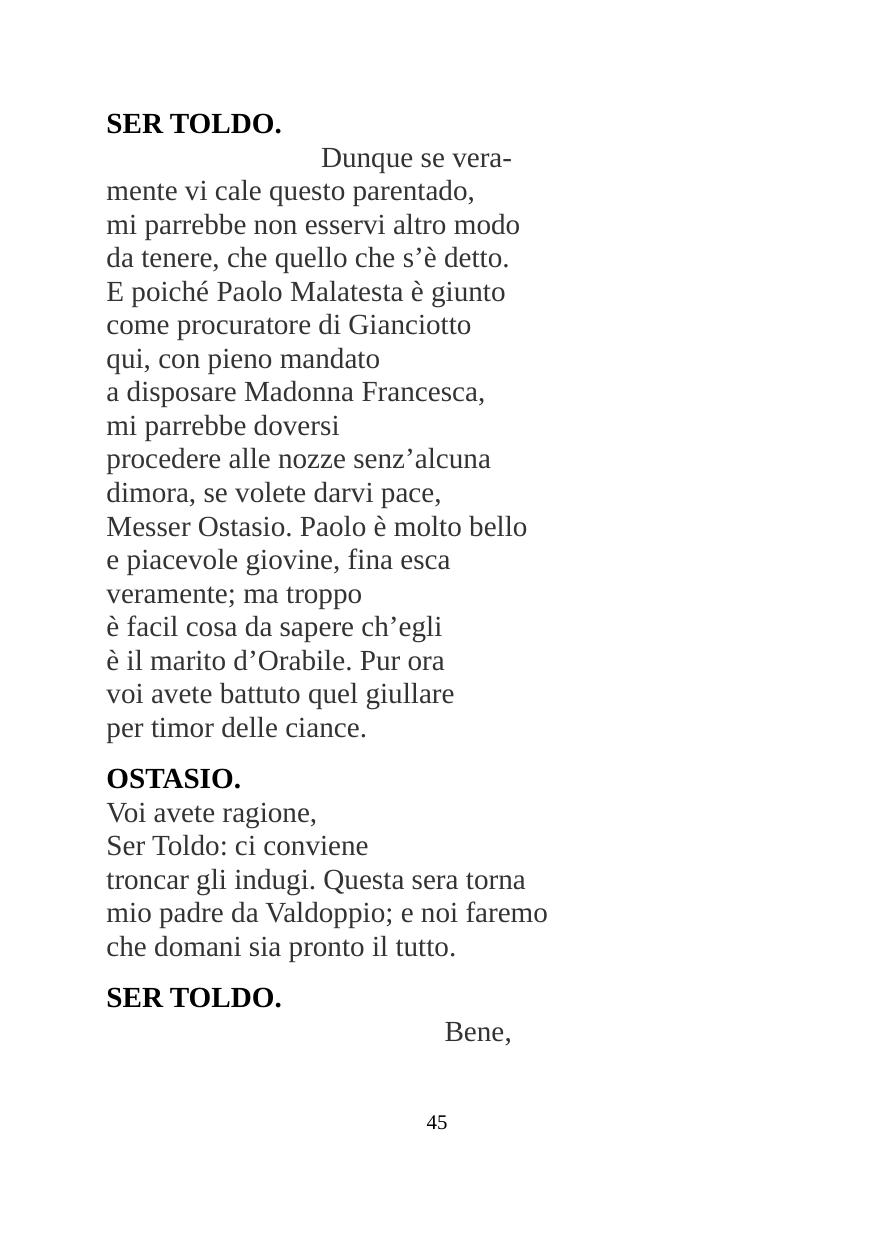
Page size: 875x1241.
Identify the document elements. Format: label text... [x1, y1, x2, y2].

text mi parrebbe doversi procedere alle nozze senz’alcuna dimora, se volete darvi pace, Messer Ostasio. Paolo è molto bello e piacevole giovine, fina esca veramente; ma troppo è facil cosa da sapere ch’egli è il marito d’Orabile. Pur ora voi avete battuto quel giullare per timor delle ciance. [106, 408, 767, 743]
text mente vi cale questo parentado, mi parrebbe non esservi altro modo da tenere, che quello che s’è detto. E poiché Paolo Malatesta è giunto come procuratore di Gianciotto qui, con pieno mandato a disposare Madonna Francesca, [106, 173, 767, 408]
text SER TOLDO. [106, 980, 767, 1014]
text SER TOLDO. [106, 106, 767, 140]
text Voi avete ragione, Ser Toldo: ci conviene troncar gli indugi. Questa sera torna mio padre da Valdoppio; e noi faremo che domani sia pronto il tutto. [106, 795, 767, 962]
text Dunque se vera- [321, 140, 767, 173]
text OSTASIO. [106, 761, 767, 795]
text Bene, [444, 1014, 767, 1047]
